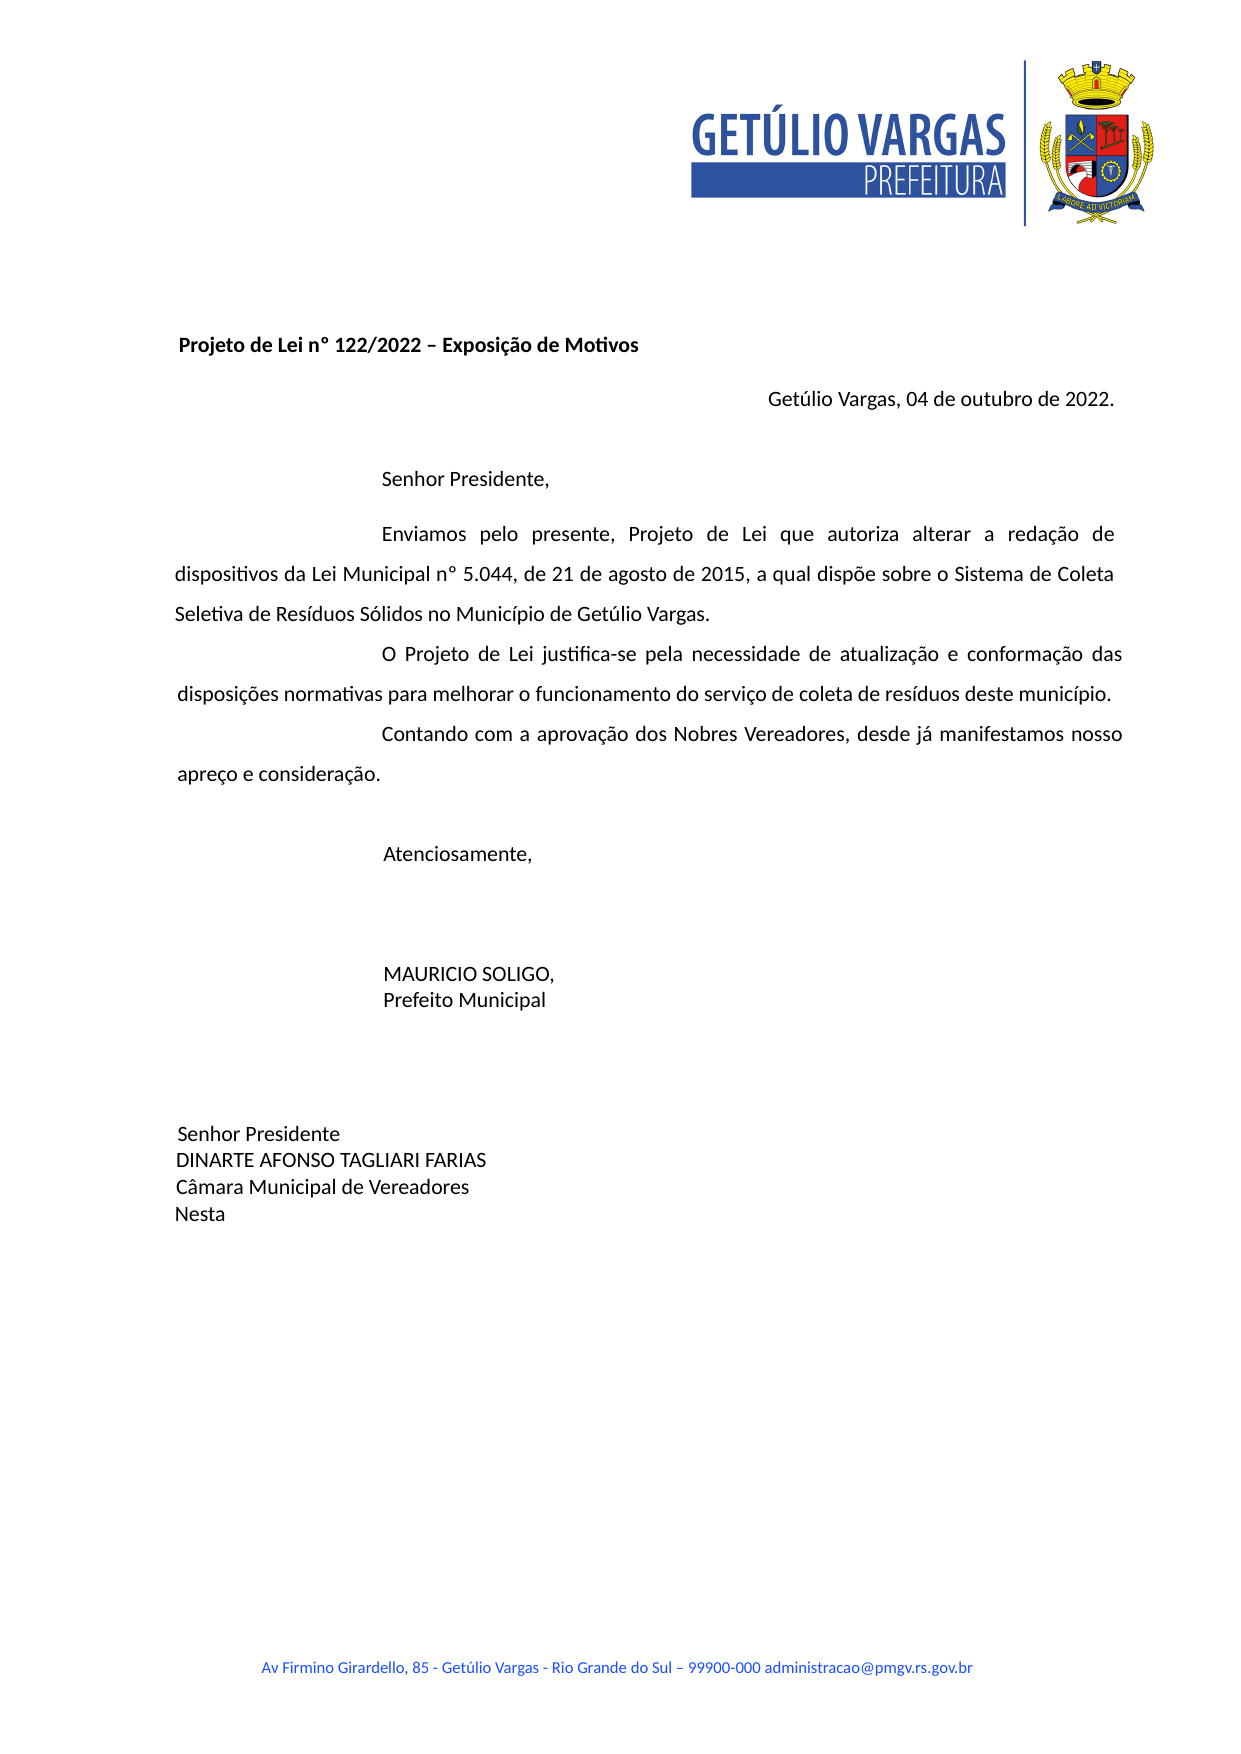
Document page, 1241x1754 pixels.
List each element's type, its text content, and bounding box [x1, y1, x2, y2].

text Câmara Municipal de Vereadores [176, 1173, 1115, 1200]
text DINARTE AFONSO TAGLIARI FARIAS [176, 1147, 1115, 1173]
text Enviamos pelo presente, Projeto de Lei que autoriza alterar a redação de dispositivos da Lei Municipal nº 5.044, de 21 de agosto de 2015, a qual dispõe sobre o Sistema de Coleta Seletiva de Resíduos Sólidos no Município de Getúlio Vargas. [174, 520, 1115, 627]
text Senhor Presidente [177, 1120, 1115, 1147]
text Contando com a aprovação dos Nobres Vereadores, desde já manifestamos nosso apreço e consideração. [177, 720, 1123, 787]
text MAURICIO SOLIGO, [236, 960, 1122, 987]
text Getúlio Vargas, 04 de outubro de 2022. [238, 385, 1115, 411]
text Projeto de Lei nº 122/2022 – Exposição de Motivos [178, 331, 1115, 358]
text Senhor Presidente, [178, 465, 1115, 491]
text Atenciosamente, [236, 840, 1122, 867]
text Nesta [174, 1200, 1115, 1227]
text O Projeto de Lei justifica-se pela necessidade de atualização e conformação das disposições normativas para melhorar o funcionamento do serviço de coleta de resíduos deste município. [177, 640, 1123, 707]
text Prefeito Municipal [236, 987, 1122, 1013]
